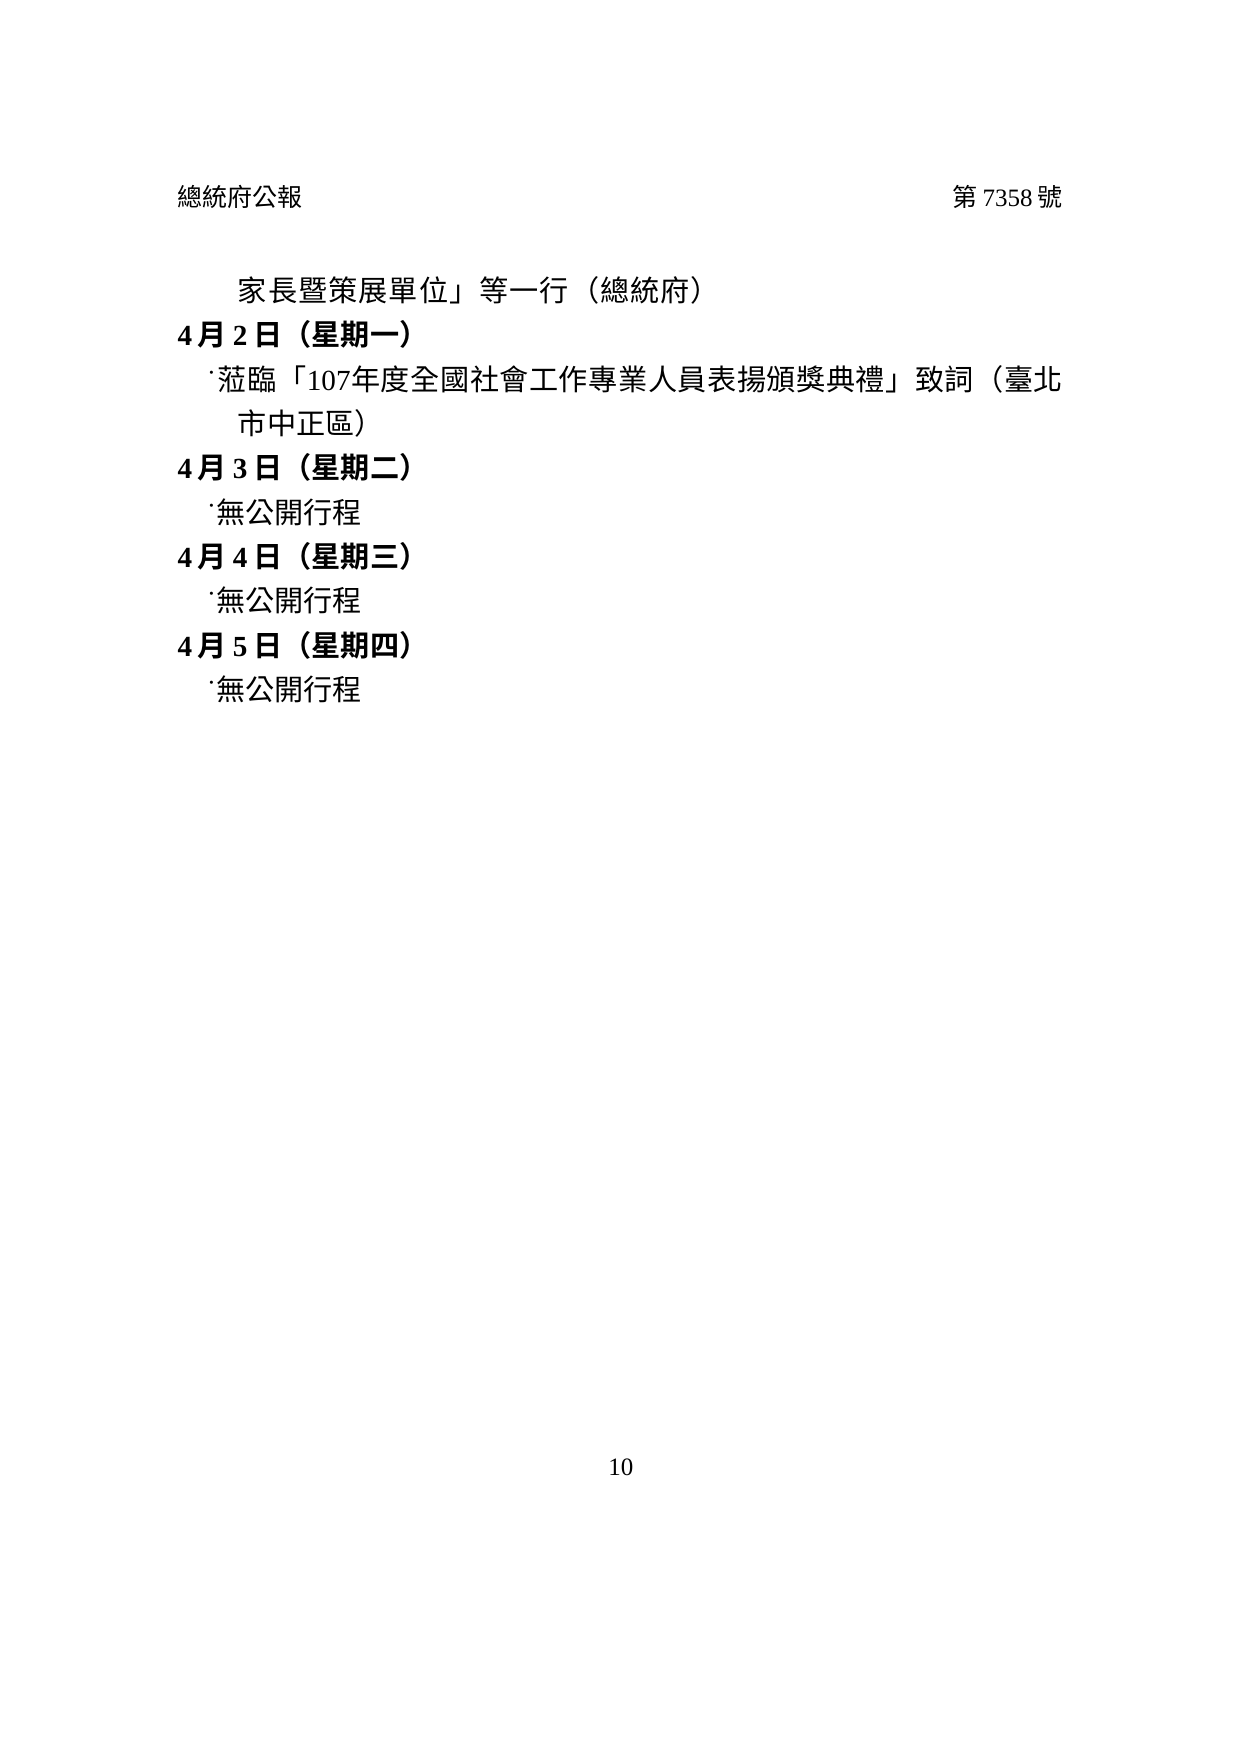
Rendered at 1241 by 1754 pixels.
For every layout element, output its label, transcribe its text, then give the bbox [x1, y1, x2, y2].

text ˙蒞臨「107年度全國社會工作專業人員表揚頒獎典禮」致詞（臺北市中正區） [206, 354, 1064, 443]
text ˙無公開行程 [206, 576, 1064, 621]
text ˙無公開行程 [206, 665, 1064, 709]
text ˙無公開行程 [206, 488, 1064, 532]
text ˙接見「『第25屆全國兒童聯想創作畫比賽得獎作品展』參展兒童、家長暨策展單位」等一行（總統府） [206, 266, 1064, 310]
text 4月5日（星期四） [177, 621, 1064, 665]
text 4月4日（星期三） [177, 532, 1064, 576]
text 4月2日（星期一） [177, 310, 1064, 354]
text 4月3日（星期二） [177, 443, 1064, 488]
